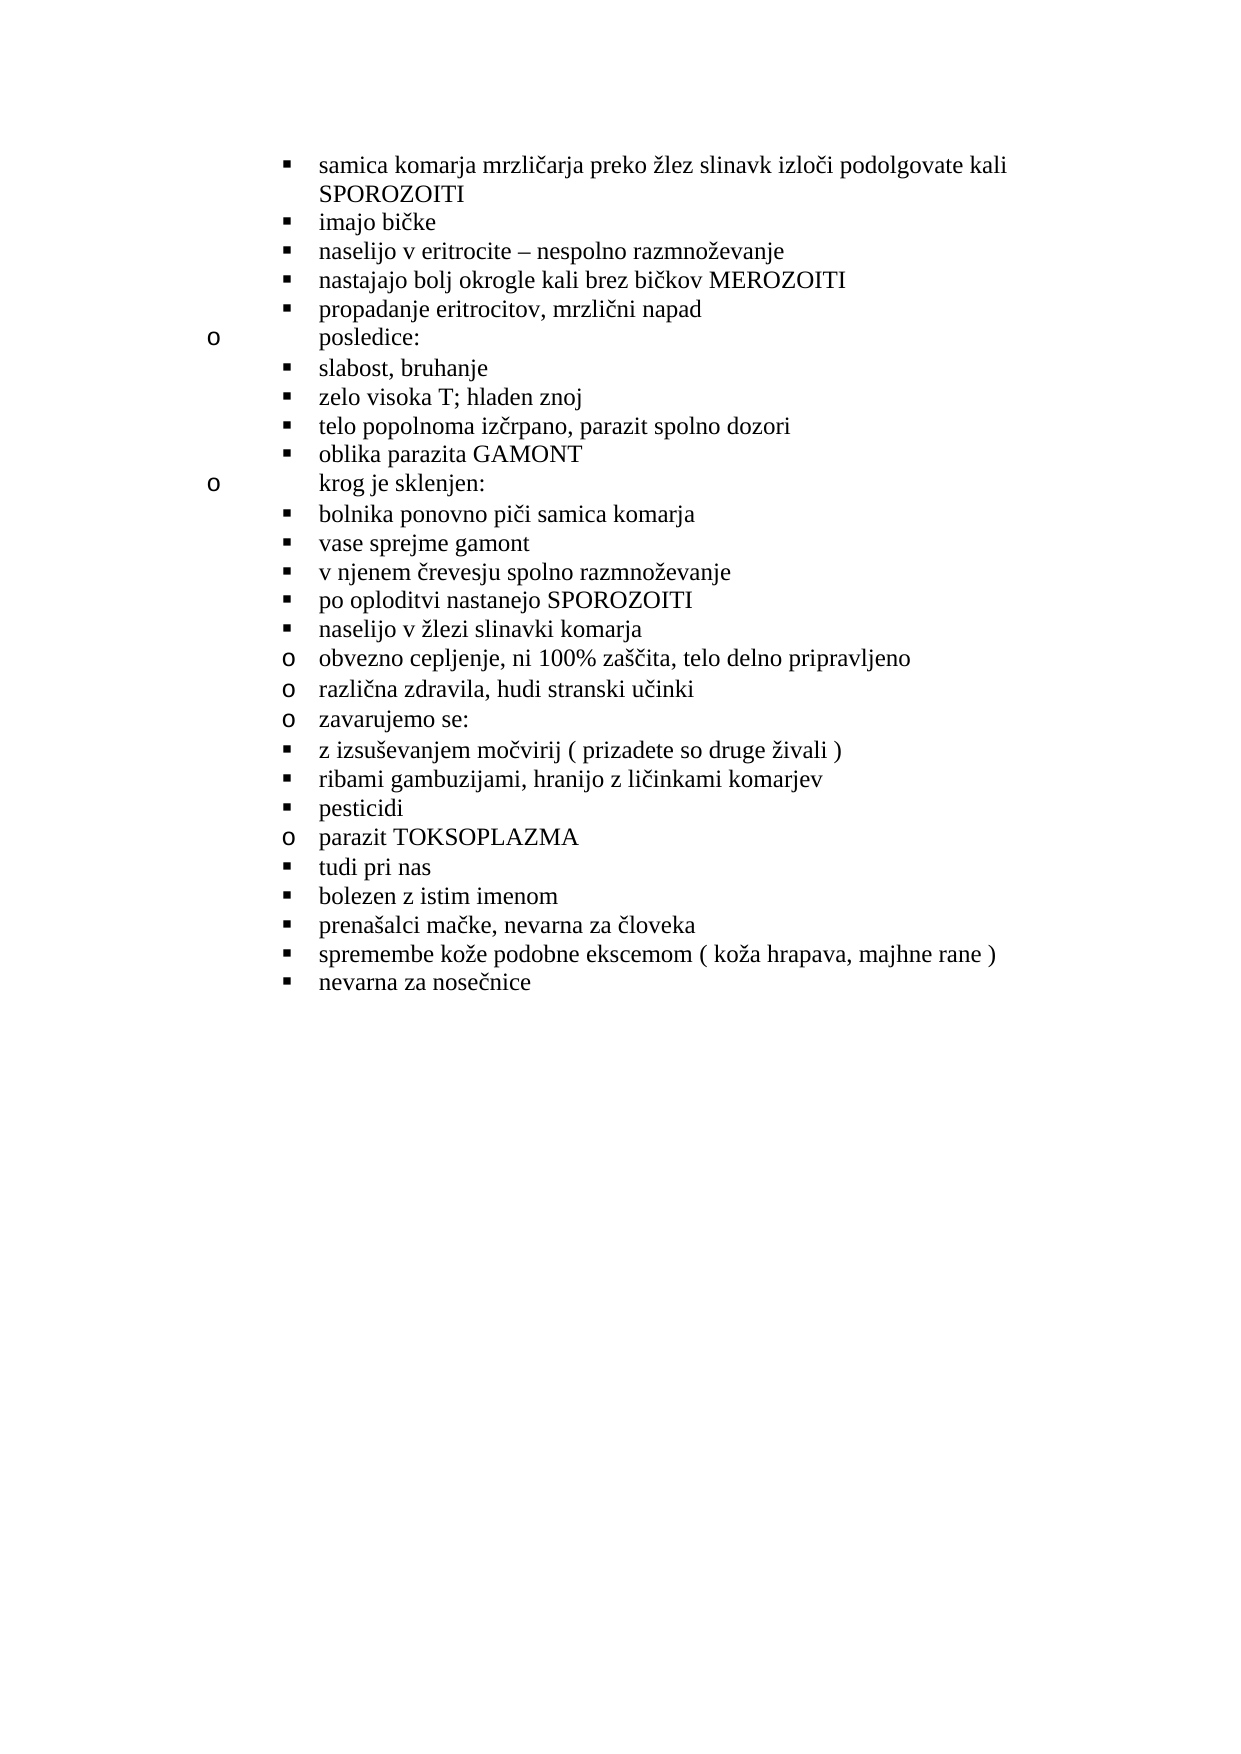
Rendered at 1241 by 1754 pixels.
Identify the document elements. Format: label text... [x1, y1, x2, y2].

list pesticidi [281, 793, 1101, 822]
list krog je sklenjen: [206, 468, 1101, 499]
list naselijo v žlezi slinavki komarja [281, 614, 1101, 643]
list nevarna za nosečnice [281, 967, 1101, 996]
list prenašalci mačke, nevarna za človeka [281, 910, 1101, 939]
list oblika parazita GAMONT [281, 439, 1101, 468]
list slabost, bruhanje [281, 353, 1101, 382]
list zelo visoka T; hladen znoj [281, 382, 1101, 411]
list spremembe kože podobne ekscemom ( koža hrapava, majhne rane ) [281, 939, 1101, 967]
list obvezno cepljenje, ni 100% zaščita, telo delno pripravljeno [281, 643, 1101, 674]
list telo popolnoma izčrpano, parazit spolno dozori [281, 411, 1101, 439]
list imajo bičke [281, 207, 1101, 236]
list v njenem črevesju spolno razmnoževanje [281, 557, 1101, 585]
list naselijo v eritrocite – nespolno razmnoževanje [281, 236, 1101, 265]
list z izsuševanjem močvirij ( prizadete so druge živali ) [281, 735, 1101, 764]
list samica komarja mrzličarja preko žlez slinavk izloči podolgovate kali SPOROZOITI [281, 150, 1101, 207]
list bolnika ponovno piči samica komarja [281, 499, 1101, 528]
list tudi pri nas [281, 852, 1101, 881]
list ribami gambuzijami, hranijo z ličinkami komarjev [281, 764, 1101, 793]
list propadanje eritrocitov, mrzlični napad [281, 294, 1101, 322]
list po oploditvi nastanejo SPOROZOITI [281, 585, 1101, 614]
list posledice: [206, 322, 1101, 353]
list različna zdravila, hudi stranski učinki [281, 674, 1101, 704]
list vase sprejme gamont [281, 528, 1101, 557]
list nastajajo bolj okrogle kali brez bičkov MEROZOITI [281, 265, 1101, 294]
list parazit TOKSOPLAZMA [281, 822, 1101, 852]
list zavarujemo se: [281, 704, 1101, 735]
list bolezen z istim imenom [281, 881, 1101, 910]
